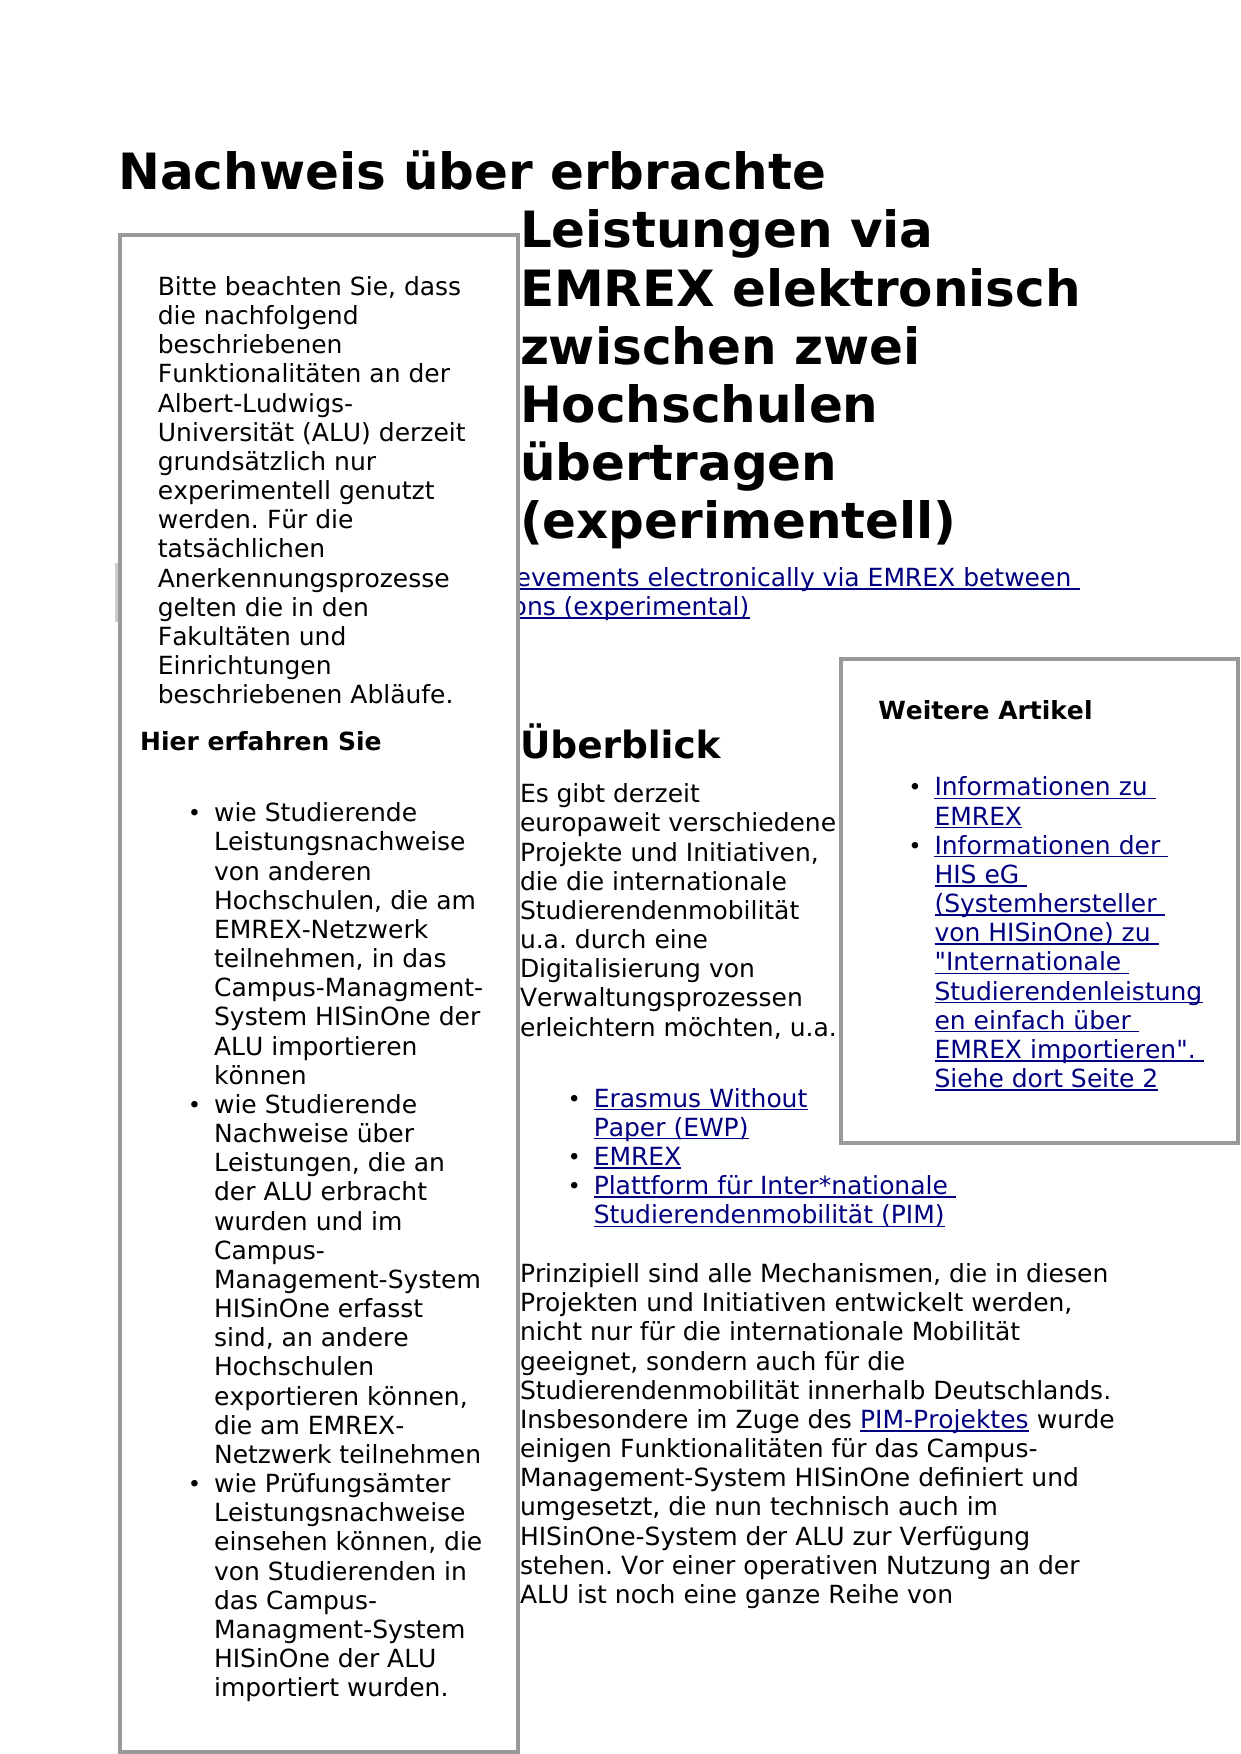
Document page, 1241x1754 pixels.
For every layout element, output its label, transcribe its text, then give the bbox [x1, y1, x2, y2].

subtitle Überblick [520, 723, 838, 767]
subtitle Nachweis über erbrachte Leistungen via EMREX elektronisch zwischen zwei Hochschulen übertragen (experimentell) [118, 143, 1122, 551]
text Prinzipiell sind alle Mechanismen, die in diesen Projekten und Initiativen entwickelt werden, nicht nur für die internationale Mobilität geeignet, sondern auch für die Studierendenmobilität innerhalb Deutschlands. Insbesondere im Zuge des PIM-Projektes wurde einigen Funktionalitäten für das Campus-Management-System HISinOne definiert und umgesetzt, die nun technisch auch im HISinOne-System der ALU zur Verfügung stehen. Vor einer operativen Nutzung an der ALU ist noch eine ganze Reihe von [520, 1259, 1122, 1609]
list Erasmus Without Paper (EWP) [520, 1084, 838, 1142]
table_header Weitere Artikel Informationen zu EMREX Informationen der HIS eG (Systemhersteller von HISinOne) zu "Internationale Studierendenleistungen einfach über EMREX importieren". Siehe dort Seite 2 [843, 661, 1227, 1141]
table_header English Version: Transfer achievements electronically via EMREX between two higher education institutions (experimental) [520, 563, 1109, 622]
table_header [1109, 563, 1122, 622]
text Es gibt derzeit europaweit verschiedene Projekte und Initiativen, die die internationale Studierendenmobilität u.a. durch eine Digitalisierung von Verwaltungsprozessen erleichtern möchten, u.a. [520, 779, 838, 1042]
list EMREX [520, 1142, 1122, 1171]
table_header Bitte beachten Sie, dass die nachfolgend beschriebenen Funktionalitäten an der Albert-Ludwigs-Universität (ALU) derzeit grundsätzlich nur experimentell genutzt werden. Für die tatsächlichen Anerkennungsprozesse gelten die in den Fakultäten und Einrichtungen beschriebenen Abläufe. Hier erfahren Sie wie Studierende Leistungsnachweise von anderen Hochschulen, die am EMREX-Netzwerk teilnehmen, in das Campus-Managment-System HISinOne der ALU importieren können wie Studierende Nachweise über Leistungen, die an der ALU erbracht wurden und im Campus-Management-System HISinOne erfasst sind, an andere Hochschulen exportieren können, die am EMREX-Netzwerk teilnehmen wie Prüfungsämter Leistungsnachweise einsehen können, die von Studierenden in das Campus-Managment-System HISinOne der ALU importiert wurden. [122, 237, 507, 1750]
list Plattform für Inter*nationale Studierendenmobilität (PIM) [520, 1171, 1122, 1230]
